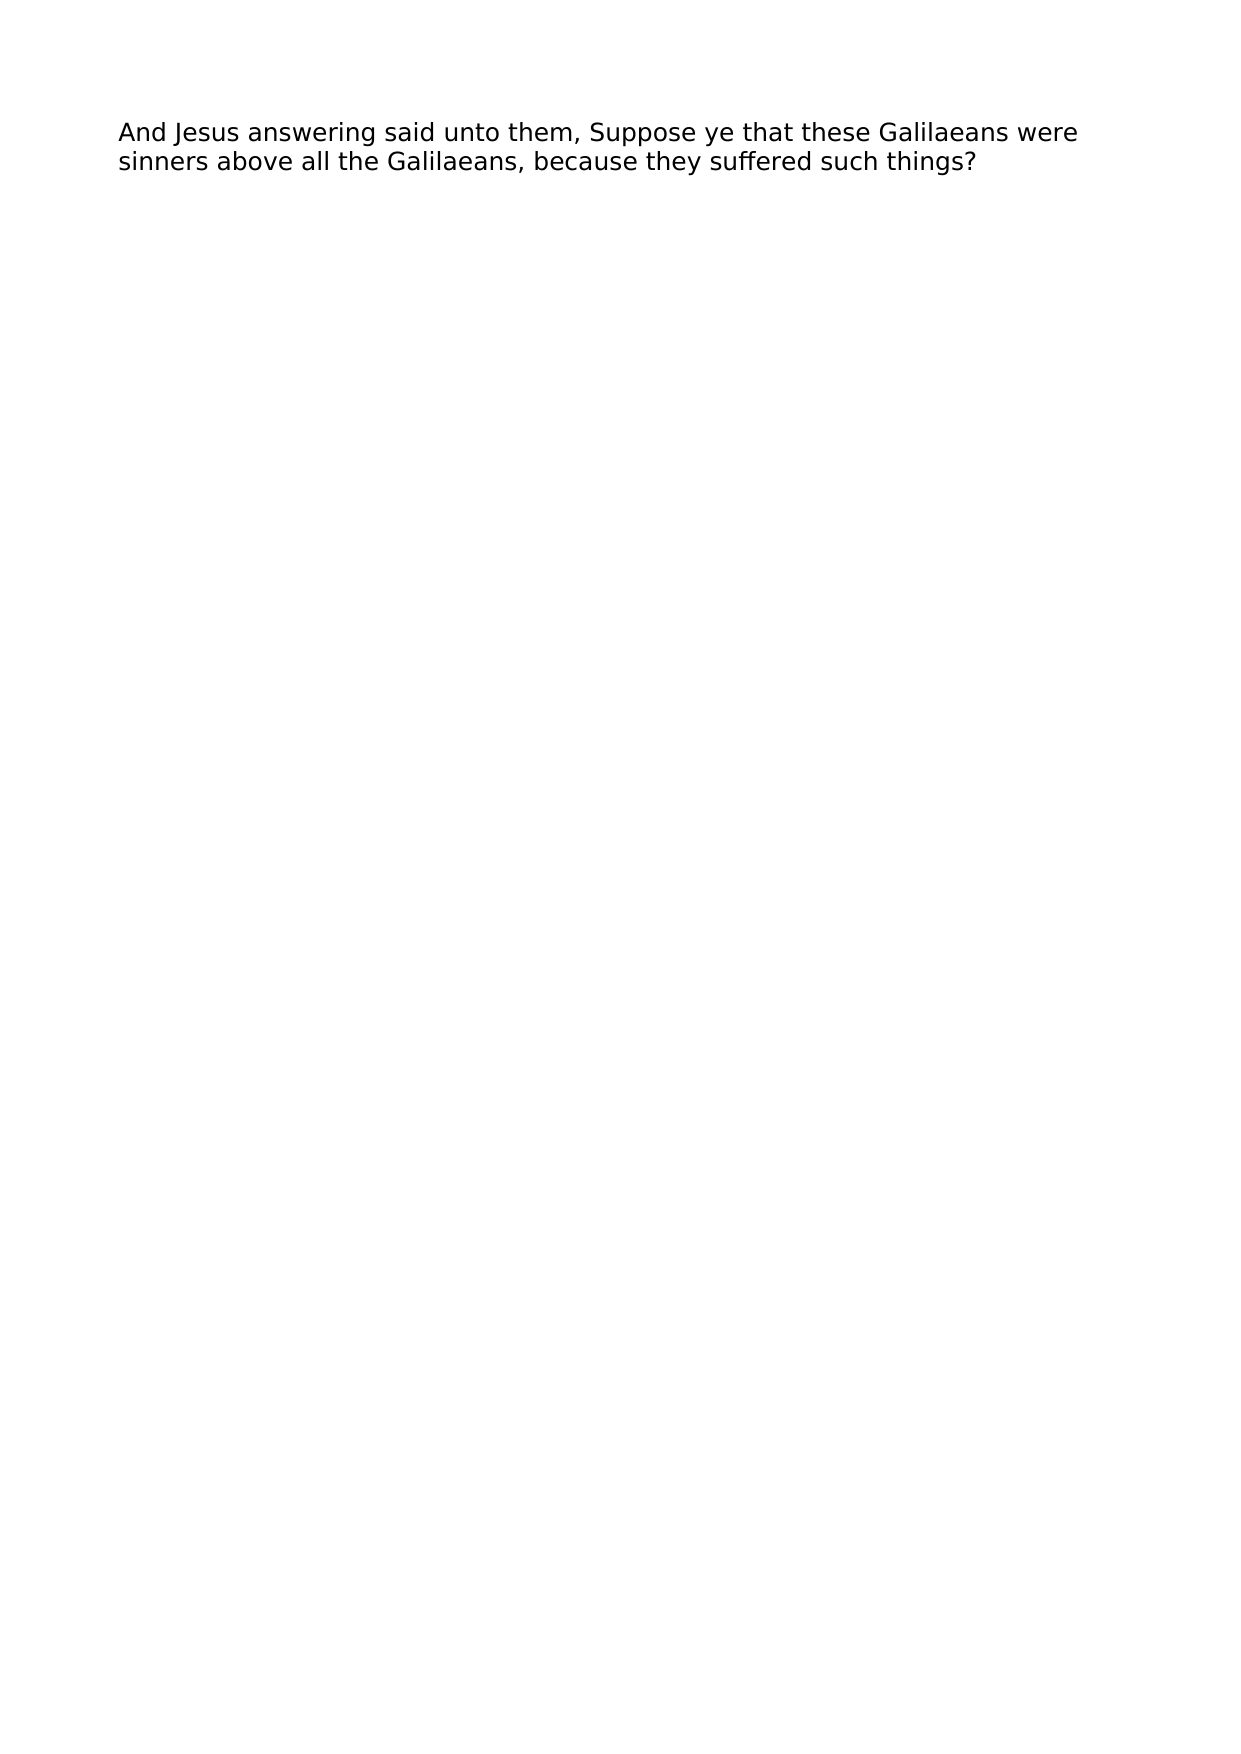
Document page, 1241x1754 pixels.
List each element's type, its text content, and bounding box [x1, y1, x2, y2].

text And Jesus answering said unto them, Suppose ye that these Galilaeans were sinners above all the Galilaeans, because they suffered such things? [118, 118, 1122, 176]
